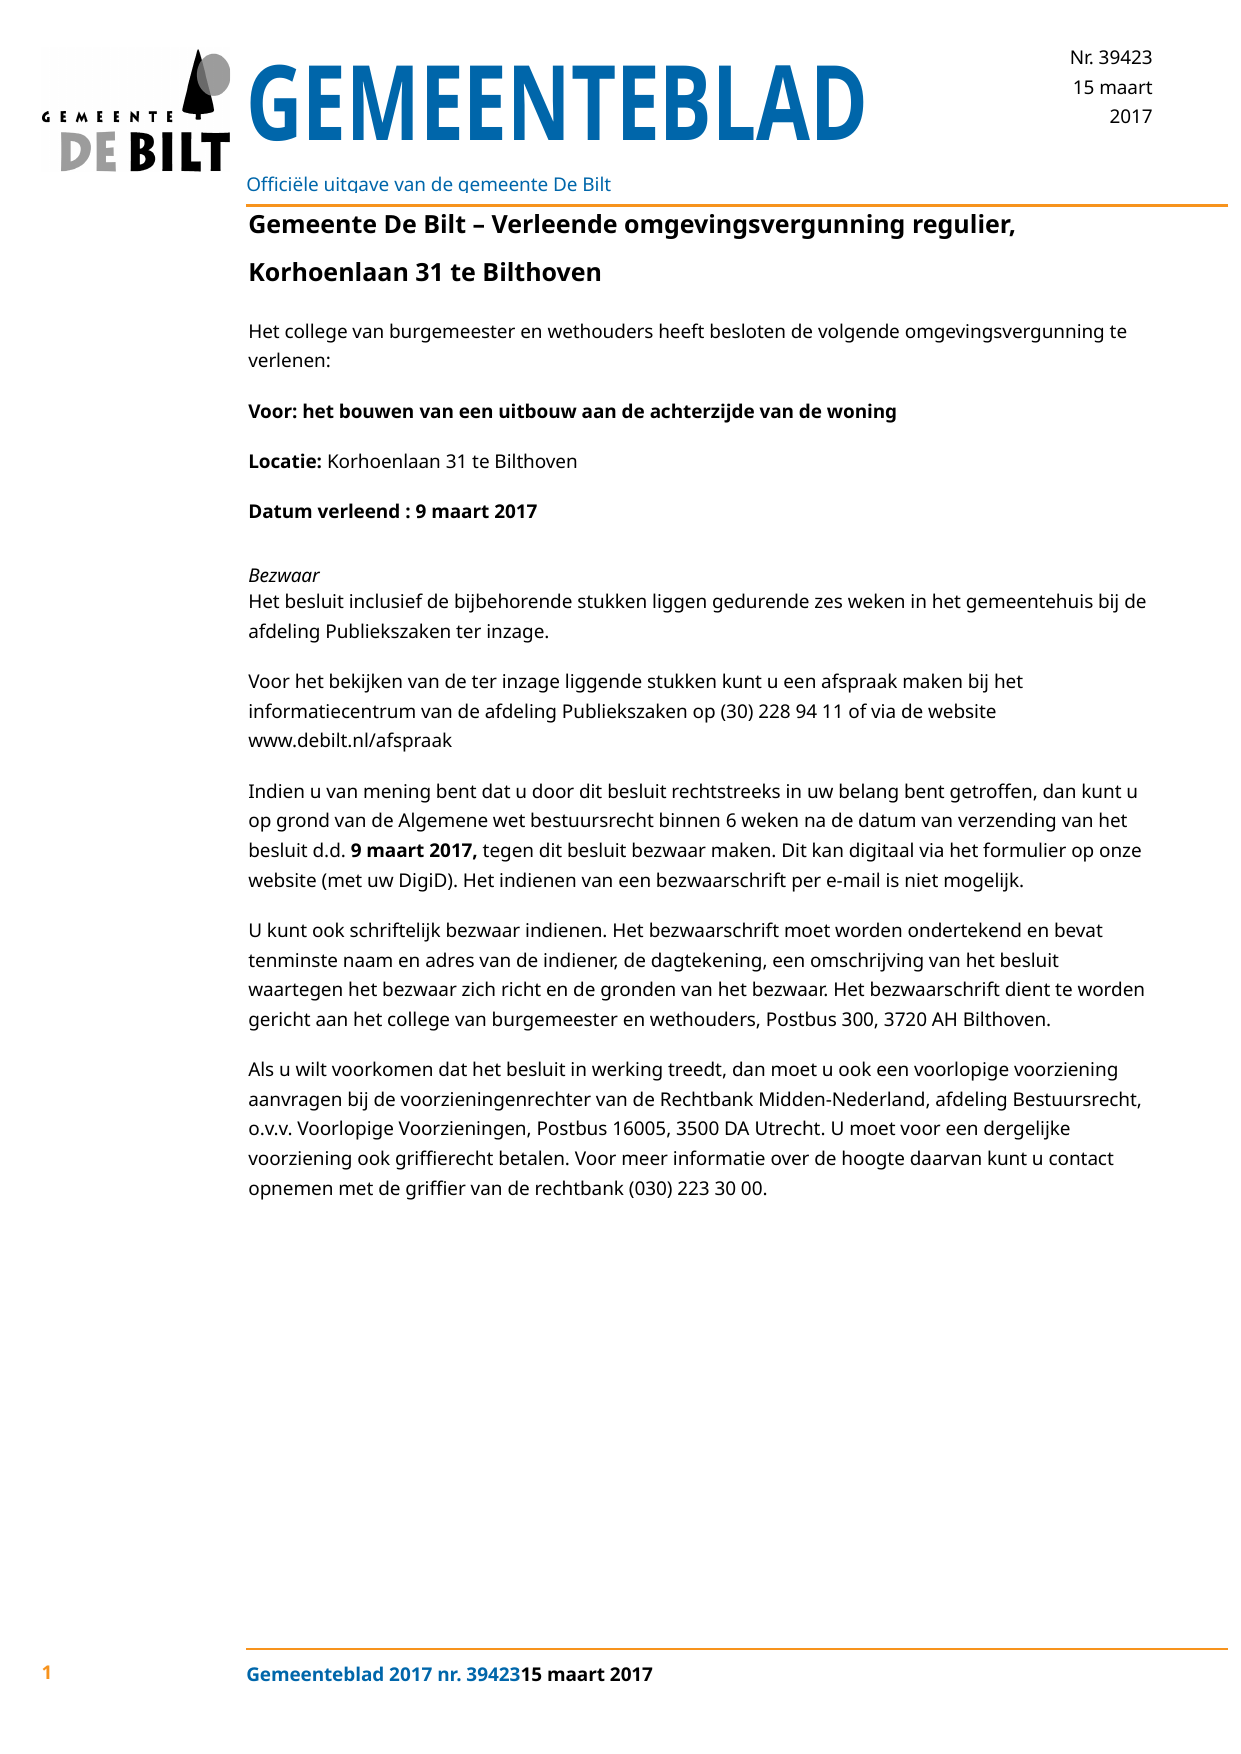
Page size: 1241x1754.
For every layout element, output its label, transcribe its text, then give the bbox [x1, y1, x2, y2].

picture [41, 47, 231, 172]
text Datum verleend : 9 maart 2017 [248, 499, 1152, 524]
text Het college van burgemeester en wethouders heeft besloten de volgende omgevingsvergunning te verlenen: [248, 318, 1152, 373]
text Indien u van mening bent dat u door dit besluit rechtstreeks in uw belang bent getroffen, dan kunt u op grond van de Algemene wet bestuursrecht binnen 6 weken na de datum van verzending van het besluit d.d. 9 maart 2017, tegen dit besluit bezwaar maken. Dit kan digitaal via het formulier op onze website (met uw DigiD). Het indienen van een bezwaarschrift per e-mail is niet mogelijk. [248, 778, 1152, 892]
text Bezwaar [248, 563, 1152, 588]
text Gemeente De Bilt – Verleende omgevingsvergunning regulier, Korhoenlaan 31 te Bilthoven [248, 207, 1152, 288]
text Als u wilt voorkomen dat het besluit in werking treedt, dan moet u ook een voorlopige voorziening aanvragen bij de voorzieningenrechter van de Rechtbank Midden-Nederland, afdeling Bestuursrecht, o.v.v. Voorlopige Voorzieningen, Postbus 16005, 3500 DA Utrecht. U moet voor een dergelijke voorziening ook griffierecht betalen. Voor meer informatie over de hoogte daarvan kunt u contact opnemen met de griffier van de rechtbank (030) 223 30 00. [248, 1056, 1152, 1200]
text U kunt ook schriftelijk bezwaar indienen. Het bezwaarschrift moet worden ondertekend en bevat tenminste naam en adres van de indiener, de dagtekening, een omschrijving van het besluit waartegen het bezwaar zich richt en de gronden van het bezwaar. Het bezwaarschrift dient te worden gericht aan het college van burgemeester en wethouders, Postbus 300, 3720 AH Bilthoven. [248, 917, 1152, 1032]
text Voor: het bouwen van een uitbouw aan de achterzijde van de woning [248, 398, 1152, 424]
text Het besluit inclusief de bijbehorende stukken liggen gedurende zes weken in het gemeentehuis bij de afdeling Publiekszaken ter inzage. [248, 588, 1152, 644]
text Voor het bekijken van de ter inzage liggende stukken kunt u een afspraak maken bij het informatiecentrum van de afdeling Publiekszaken op (30) 228 94 11 of via de website www.debilt.nl/afspraak [248, 668, 1152, 753]
text Locatie: Korhoenlaan 31 te Bilthoven [248, 448, 1152, 474]
